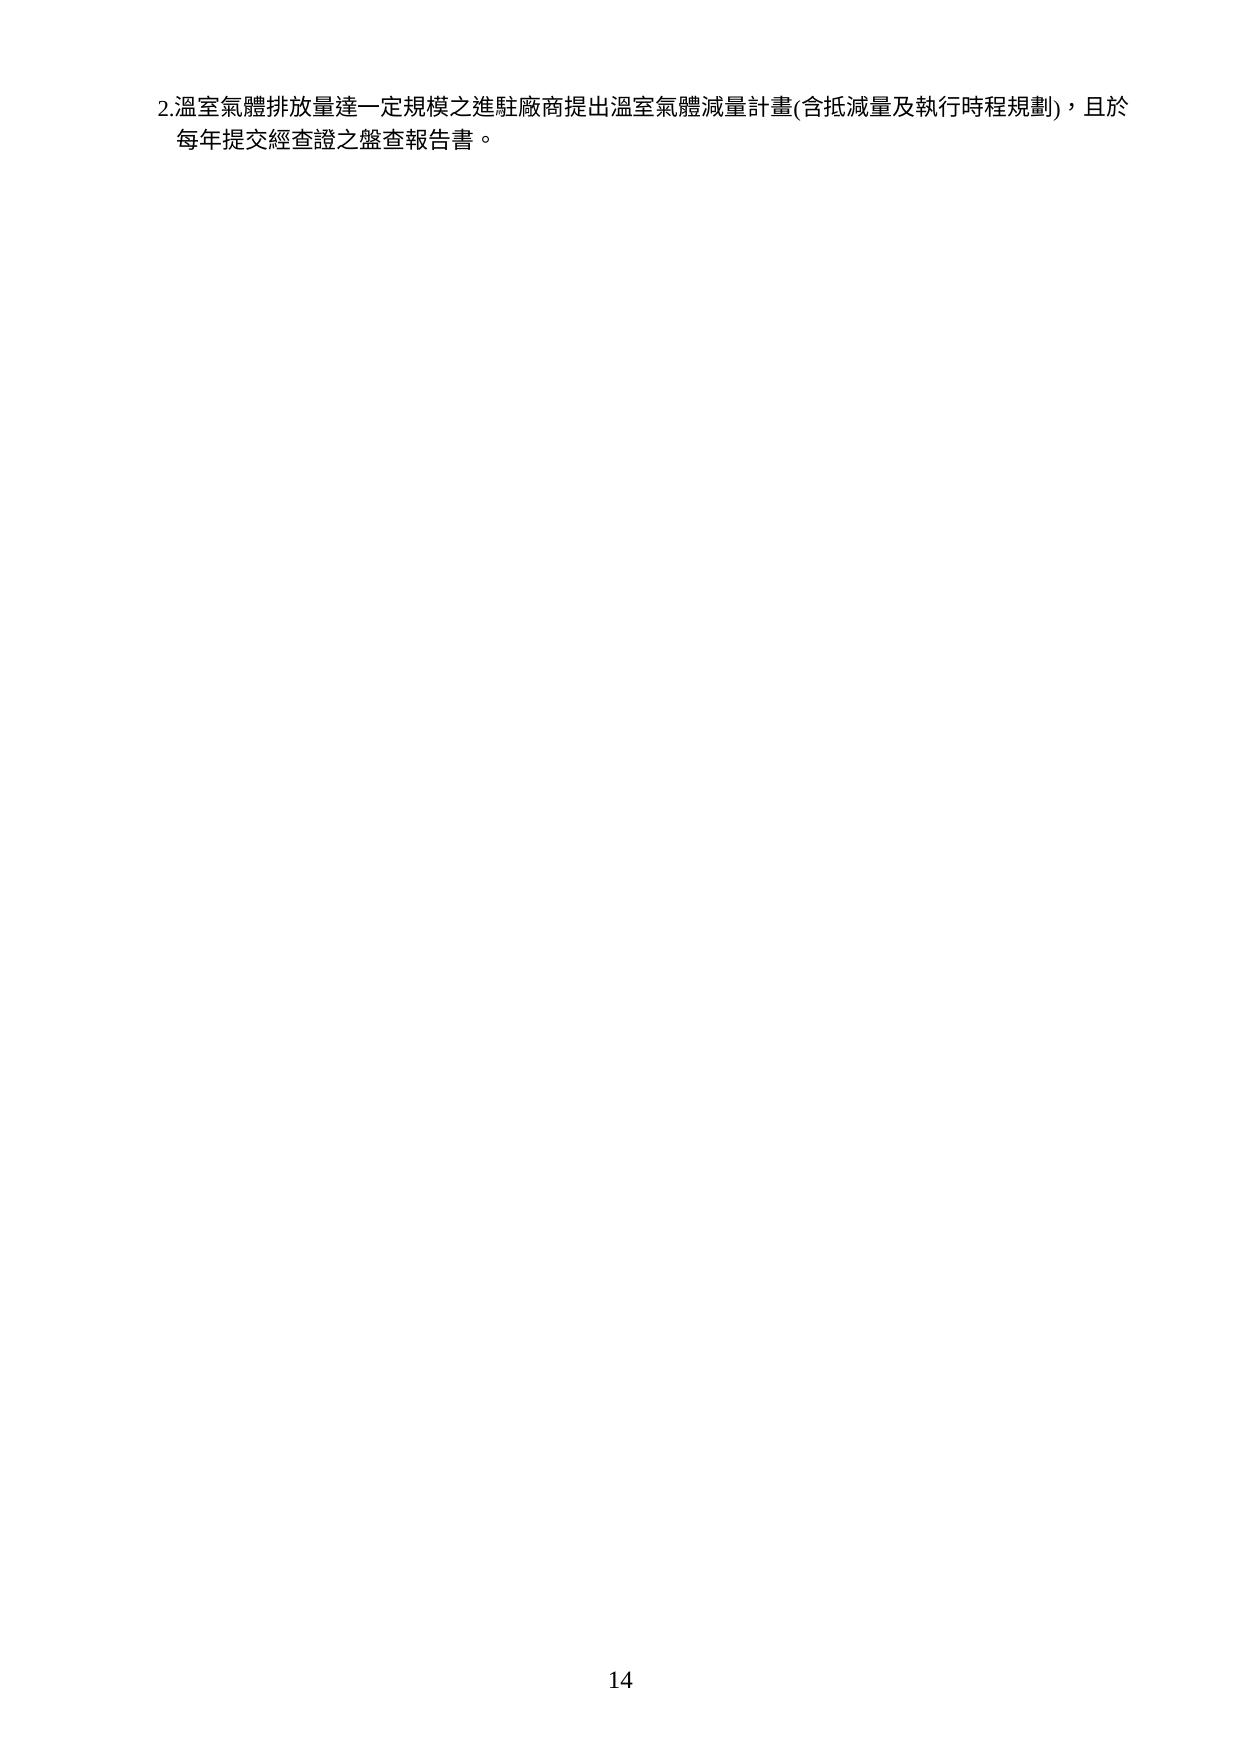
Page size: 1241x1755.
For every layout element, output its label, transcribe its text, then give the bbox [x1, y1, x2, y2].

text 2.溫室氣體排放量達一定規模之進駐廠商提出溫室氣體減量計畫(含抵減量及執行時程規劃)，且於每年提交經查證之盤查報告書。 [157, 89, 1152, 155]
